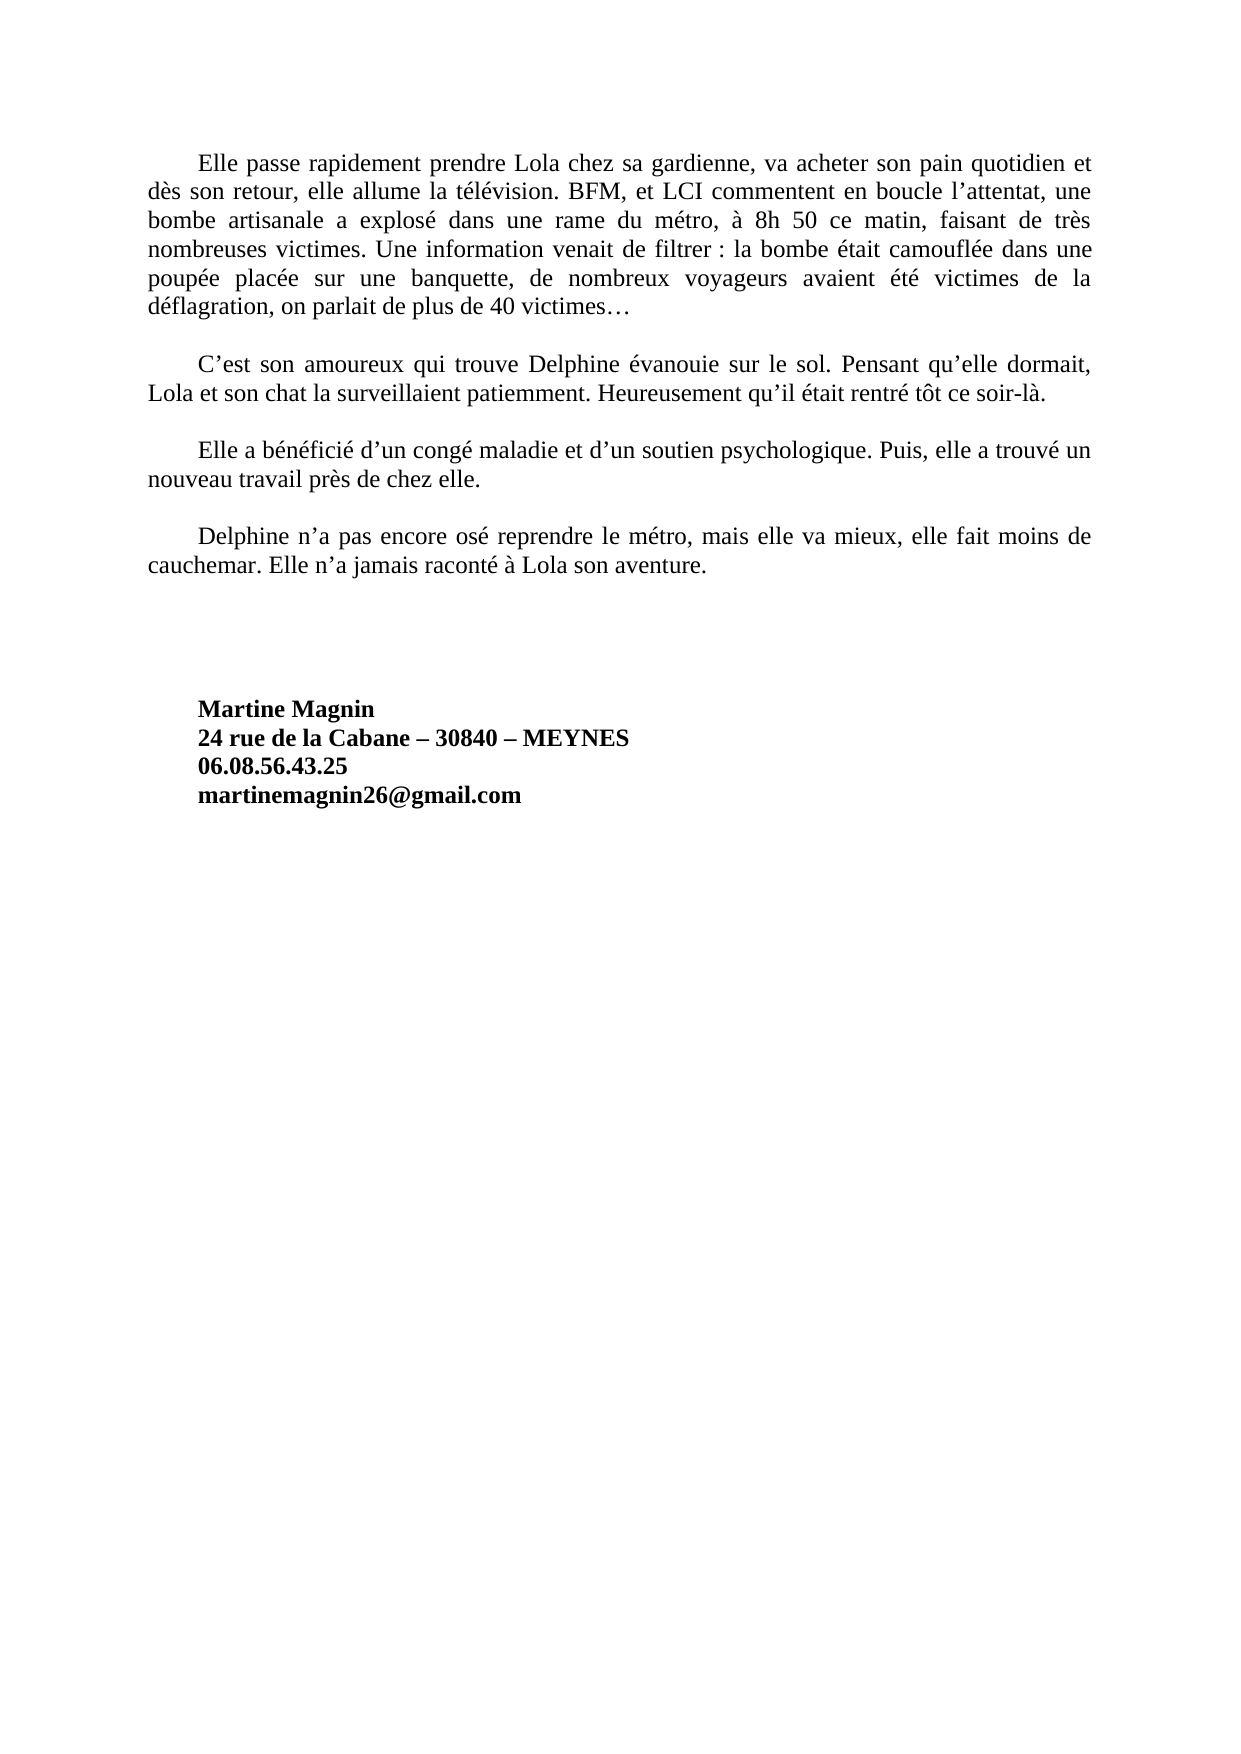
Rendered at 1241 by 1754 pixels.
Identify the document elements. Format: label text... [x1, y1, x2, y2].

text martinemagnin26@gmail.com [148, 780, 1093, 809]
text Martine Magnin [148, 694, 1093, 723]
text 24 rue de la Cabane – 30840 – MEYNES [148, 723, 1093, 751]
text Elle passe rapidement prendre Lola chez sa gardienne, va acheter son pain quotidien et dès son retour, elle allume la télévision. BFM, et LCI commentent en boucle l’attentat, une bombe artisanale a explosé dans une rame du métro, à 8h 50 ce matin, faisant de très nombreuses victimes. Une information venait de filtrer : la bombe était camouflée dans une poupée placée sur une banquette, de nombreux voyageurs avaient été victimes de la déflagration, on parlait de plus de 40 victimes… [148, 148, 1093, 320]
text Delphine n’a pas encore osé reprendre le métro, mais elle va mieux, elle fait moins de cauchemar. Elle n’a jamais raconté à Lola son aventure. [148, 521, 1093, 579]
text C’est son amoureux qui trouve Delphine évanouie sur le sol. Pensant qu’elle dormait, Lola et son chat la surveillaient patiemment. Heureusement qu’il était rentré tôt ce soir-là. [148, 349, 1093, 406]
text 06.08.56.43.25 [148, 751, 1093, 780]
text Elle a bénéficié d’un congé maladie et d’un soutien psychologique. Puis, elle a trouvé un nouveau travail près de chez elle. [148, 435, 1093, 493]
